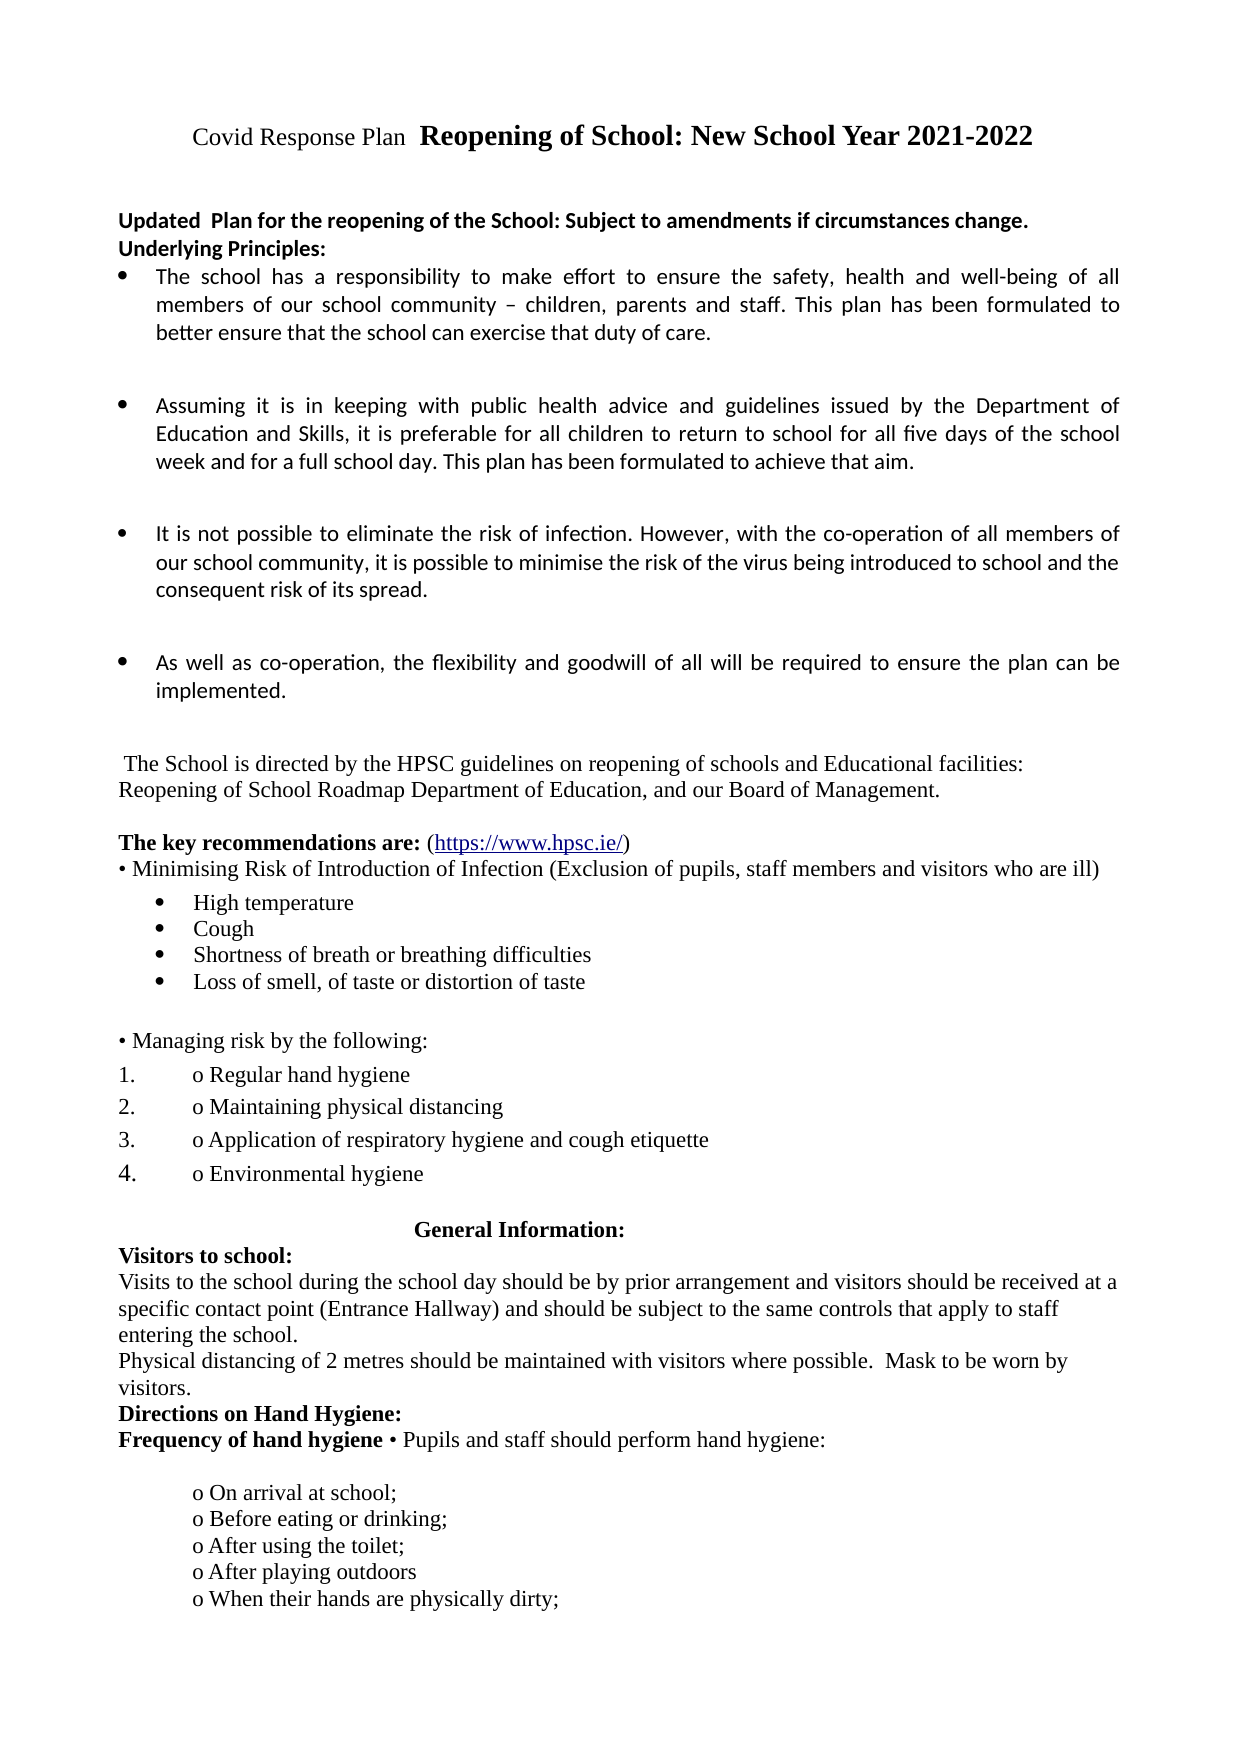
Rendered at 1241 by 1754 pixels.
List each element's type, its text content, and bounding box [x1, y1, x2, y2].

text Covid Response Plan Reopening of School: New School Year 2021-2022 [118, 118, 1122, 152]
list Assuming it is in keeping with public health advice and guidelines issued by the Department of Education and Skills, it is preferable for all children to return to school for all five days of the school week and for a full school day. This plan has been formulated to achieve that aim. [118, 391, 1122, 475]
text • Managing risk by the following: [118, 1027, 1122, 1054]
text Directions on Hand Hygiene: [118, 1400, 1122, 1426]
text General Information: [340, 1216, 1122, 1242]
text Visitors to school: [118, 1242, 1122, 1268]
text Physical distancing of 2 metres should be maintained with visitors where possible. Mask to be worn by visitors. [118, 1347, 1122, 1400]
text Underlying Principles: [118, 234, 1122, 262]
list High temperature [156, 889, 1122, 915]
list As well as co-operation, the flexibility and goodwill of all will be required to ensure the plan can be implemented. [118, 648, 1122, 704]
list Shortness of breath or breathing difficulties [156, 941, 1122, 968]
list o Maintaining physical distancing [118, 1093, 1122, 1120]
text Updated Plan for the reopening of the School: Subject to amendments if circumstances change. [118, 206, 1122, 234]
text o After using the toilet; [118, 1532, 1122, 1558]
list The school has a responsibility to make effort to ensure the safety, health and well-being of all members of our school community – children, parents and staff. This plan has been formulated to better ensure that the school can exercise that duty of care. [118, 262, 1122, 346]
text o On arrival at school; [118, 1479, 1122, 1506]
text o Before eating or drinking; [118, 1506, 1122, 1532]
text • Minimising Risk of Introduction of Infection (Exclusion of pupils, staff members and visitors who are ill) [118, 855, 1122, 882]
list o Environmental hygiene [118, 1158, 1122, 1187]
list o Application of respiratory hygiene and cough etiquette [118, 1126, 1122, 1152]
text The key recommendations are: (https://www.hpsc.ie/) [118, 829, 1122, 855]
text o After playing outdoors o When their hands are physically dirty; [118, 1558, 1122, 1611]
list It is not possible to eliminate the risk of infection. However, with the co-operation of all members of our school community, it is possible to minimise the risk of the virus being introduced to school and the consequent risk of its spread. [118, 519, 1122, 604]
list Loss of smell, of taste or distortion of taste [156, 968, 1122, 994]
list o Regular hand hygiene [118, 1061, 1122, 1087]
text Frequency of hand hygiene • Pupils and staff should perform hand hygiene: [118, 1426, 1122, 1453]
list Cough [156, 915, 1122, 941]
text The School is directed by the HPSC guidelines on reopening of schools and Educational facilities: Reopening of School Roadmap Department of Education, and our Board of Management. [118, 750, 1122, 802]
text Visits to the school during the school day should be by prior arrangement and visitors should be received at a specific contact point (Entrance Hallway) and should be subject to the same controls that apply to staff entering the school. [118, 1268, 1122, 1347]
